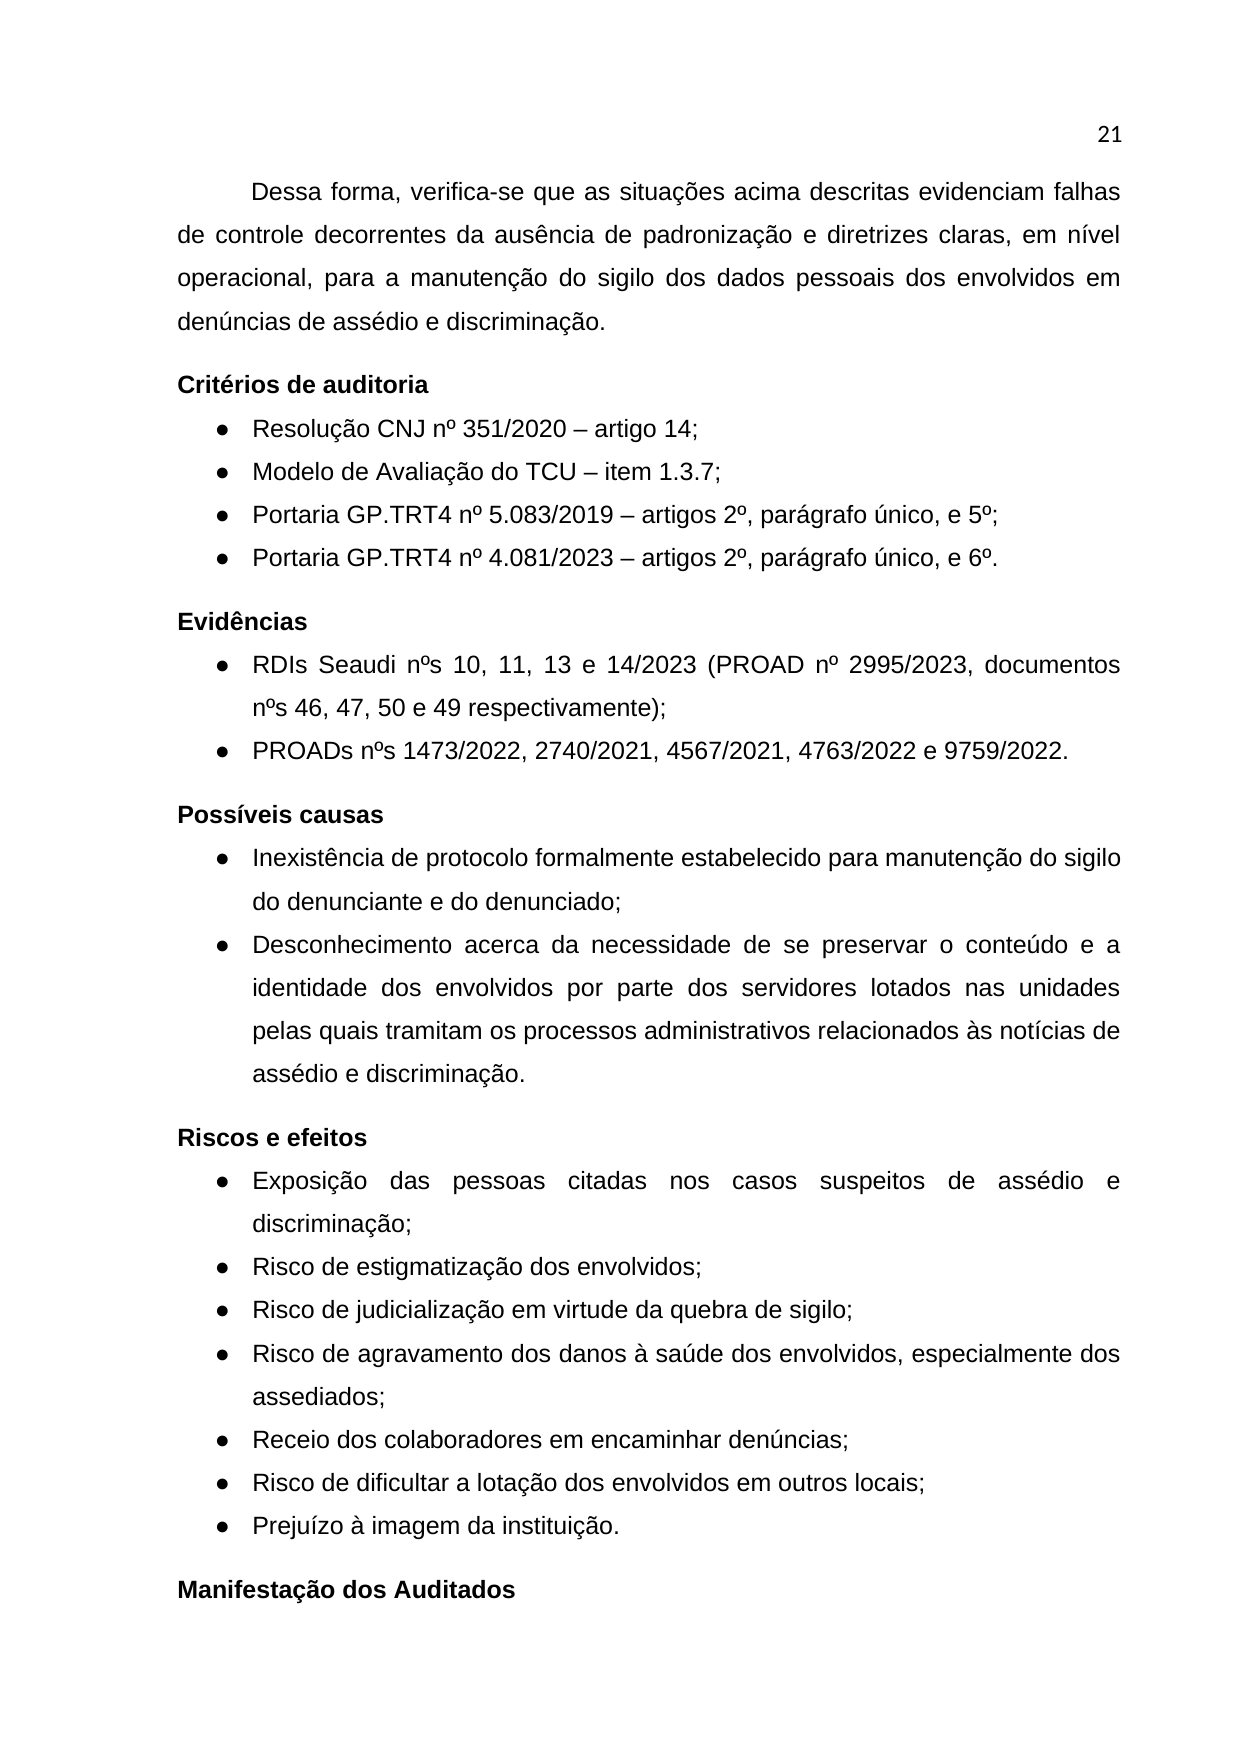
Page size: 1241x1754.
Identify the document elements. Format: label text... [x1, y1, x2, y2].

list Prejuízo à imagem da instituição. [214, 1511, 1122, 1540]
list Risco de estigmatização dos envolvidos; [214, 1252, 1122, 1281]
list Portaria GP.TRT4 nº 4.081/2023 – artigos 2º, parágrafo único, e 6º. [214, 543, 1122, 572]
text Manifestação dos Auditados [177, 1575, 1122, 1604]
text Critérios de auditoria [177, 370, 1122, 399]
list Resolução CNJ nº 351/2020 – artigo 14; [214, 413, 1122, 442]
text Riscos e efeitos [177, 1123, 1122, 1152]
list Inexistência de protocolo formalmente estabelecido para manutenção do sigilo do denunciante e do denunciado; [214, 843, 1122, 915]
list Desconhecimento acerca da necessidade de se preservar o conteúdo e a identidade dos envolvidos por parte dos servidores lotados nas unidades pelas quais tramitam os processos administrativos relacionados às notícias de assédio e discriminação. [214, 929, 1122, 1088]
text Dessa forma, verifica-se que as situações acima descritas evidenciam falhas de controle decorrentes da ausência de padronização e diretrizes claras, em nível operacional, para a manutenção do sigilo dos dados pessoais dos envolvidos em denúncias de assédio e discriminação. [177, 177, 1122, 335]
list Exposição das pessoas citadas nos casos suspeitos de assédio e discriminação; [214, 1166, 1122, 1238]
text Evidências [177, 607, 1122, 636]
list Risco de agravamento dos danos à saúde dos envolvidos, especialmente dos assediados; [214, 1338, 1122, 1410]
list Risco de judicialização em virtude da quebra de sigilo; [214, 1295, 1122, 1324]
list Risco de dificultar a lotação dos envolvidos em outros locais; [214, 1468, 1122, 1497]
list RDIs Seaudi nºs 10, 11, 13 e 14/2023 (PROAD nº 2995/2023, documentos nºs 46, 47, 50 e 49 respectivamente); [214, 650, 1122, 722]
list PROADs nºs 1473/2022, 2740/2021, 4567/2021, 4763/2022 e 9759/2022. [214, 736, 1122, 765]
list Receio dos colaboradores em encaminhar denúncias; [214, 1425, 1122, 1453]
list Modelo de Avaliação do TCU – item 1.3.7; [214, 457, 1122, 485]
text Possíveis causas [177, 800, 1122, 829]
list Portaria GP.TRT4 nº 5.083/2019 – artigos 2º, parágrafo único, e 5º; [214, 500, 1122, 528]
